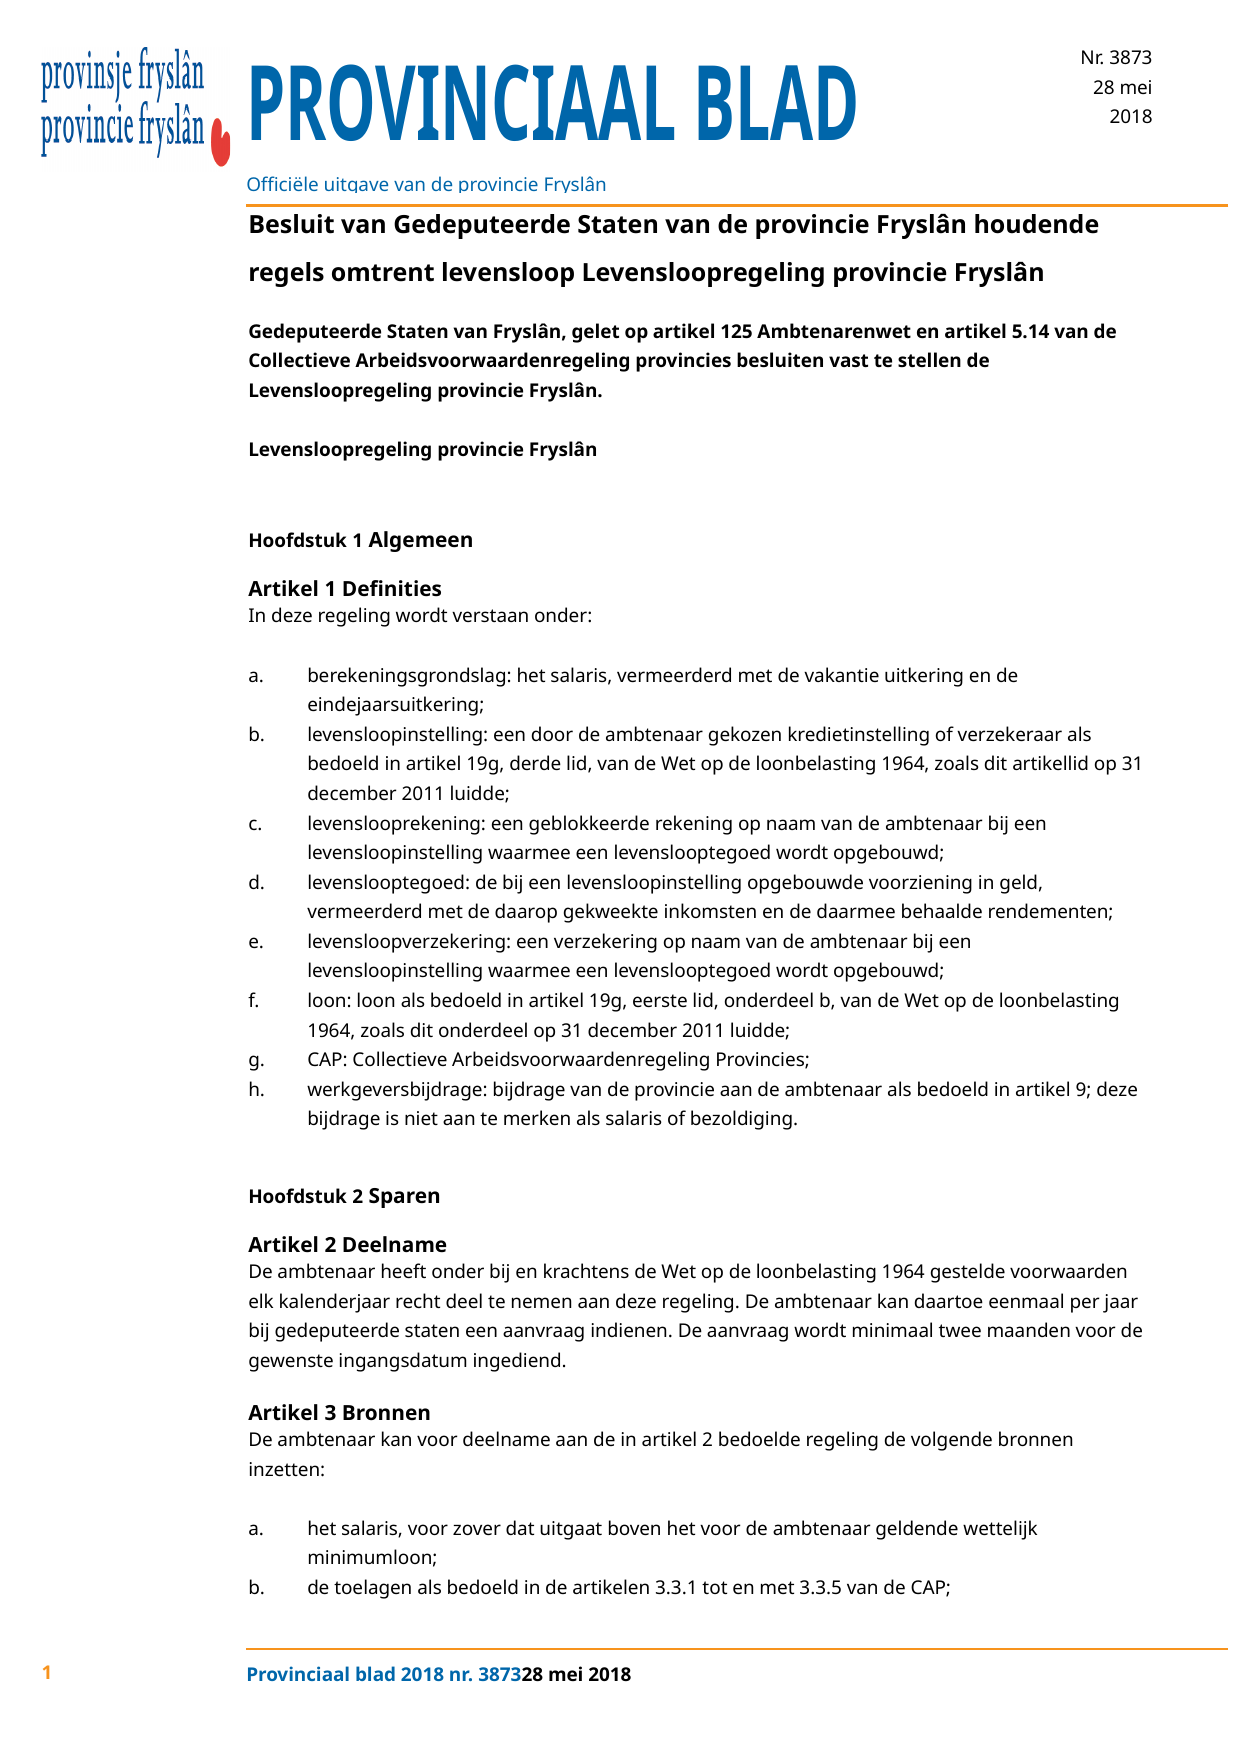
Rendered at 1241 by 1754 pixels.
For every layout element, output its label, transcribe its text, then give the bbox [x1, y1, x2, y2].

list levensloopinstelling: een door de ambtenaar gekozen kredietinstelling of verzekeraar als bedoeld in artikel 19g, derde lid, van de Wet op de loonbelasting 1964, zoals dit artikellid op 31 december 2011 luidde; [248, 721, 1152, 806]
list werkgeversbijdrage: bijdrage van de provincie aan de ambtenaar als bedoeld in artikel 9; deze bijdrage is niet aan te merken als salaris of bezoldiging. [248, 1076, 1152, 1131]
list de toelagen als bedoeld in de artikelen 3.3.1 tot en met 3.3.5 van de CAP; [248, 1574, 1152, 1600]
text Artikel 2 Deelname [248, 1230, 1152, 1258]
text Besluit van Gedeputeerde Staten van de provincie Fryslân houdende regels omtrent levensloop Levensloopregeling provincie Fryslân [248, 207, 1152, 288]
list levenslooptegoed: de bij een levensloopinstelling opgebouwde voorziening in geld, vermeerderd met de daarop gekweekte inkomsten en de daarmee behaalde rendementen; [248, 869, 1152, 924]
text De ambtenaar heeft onder bij en krachtens de Wet op de loonbelasting 1964 gestelde voorwaarden elk kalenderjaar recht deel te nemen aan deze regeling. De ambtenaar kan daartoe eenmaal per jaar bij gedeputeerde staten een aanvraag indienen. De aanvraag wordt minimaal twee maanden voor de gewenste ingangsdatum ingediend. [248, 1258, 1152, 1373]
list levenslooprekening: een geblokkeerde rekening op naam van de ambtenaar bij een levensloopinstelling waarmee een levenslooptegoed wordt opgebouwd; [248, 810, 1152, 865]
list loon: loon als bedoeld in artikel 19g, eerste lid, onderdeel b, van de Wet op de loonbelasting 1964, zoals dit onderdeel op 31 december 2011 luidde; [248, 987, 1152, 1043]
list levensloopverzekering: een verzekering op naam van de ambtenaar bij een levensloopinstelling waarmee een levenslooptegoed wordt opgebouwd; [248, 928, 1152, 983]
text Hoofdstuk 1 Algemeen [248, 525, 1152, 553]
text In deze regeling wordt verstaan onder: [248, 603, 1152, 628]
text Hoofdstuk 2 Sparen [248, 1181, 1152, 1209]
list het salaris, voor zover dat uitgaat boven het voor de ambtenaar geldende wettelijk minimumloon; [248, 1515, 1152, 1570]
list berekeningsgrondslag: het salaris, vermeerderd met de vakantie uitkering en de eindejaarsuitkering; [248, 662, 1152, 717]
list CAP: Collectieve Arbeidsvoorwaardenregeling Provincies; [248, 1046, 1152, 1072]
text Artikel 3 Bronnen [248, 1398, 1152, 1426]
text De ambtenaar kan voor deelname aan de in artikel 2 bedoelde regeling de volgende bronnen inzetten: [248, 1426, 1152, 1481]
picture [41, 47, 231, 172]
text Levensloopregeling provincie Fryslân [248, 436, 1152, 462]
text Artikel 1 Definities [248, 574, 1152, 603]
text Gedeputeerde Staten van Fryslân, gelet op artikel 125 Ambtenarenwet en artikel 5.14 van de Collectieve Arbeidsvoorwaardenregeling provincies besluiten vast te stellen de Levensloopregeling provincie Fryslân. [248, 318, 1152, 403]
